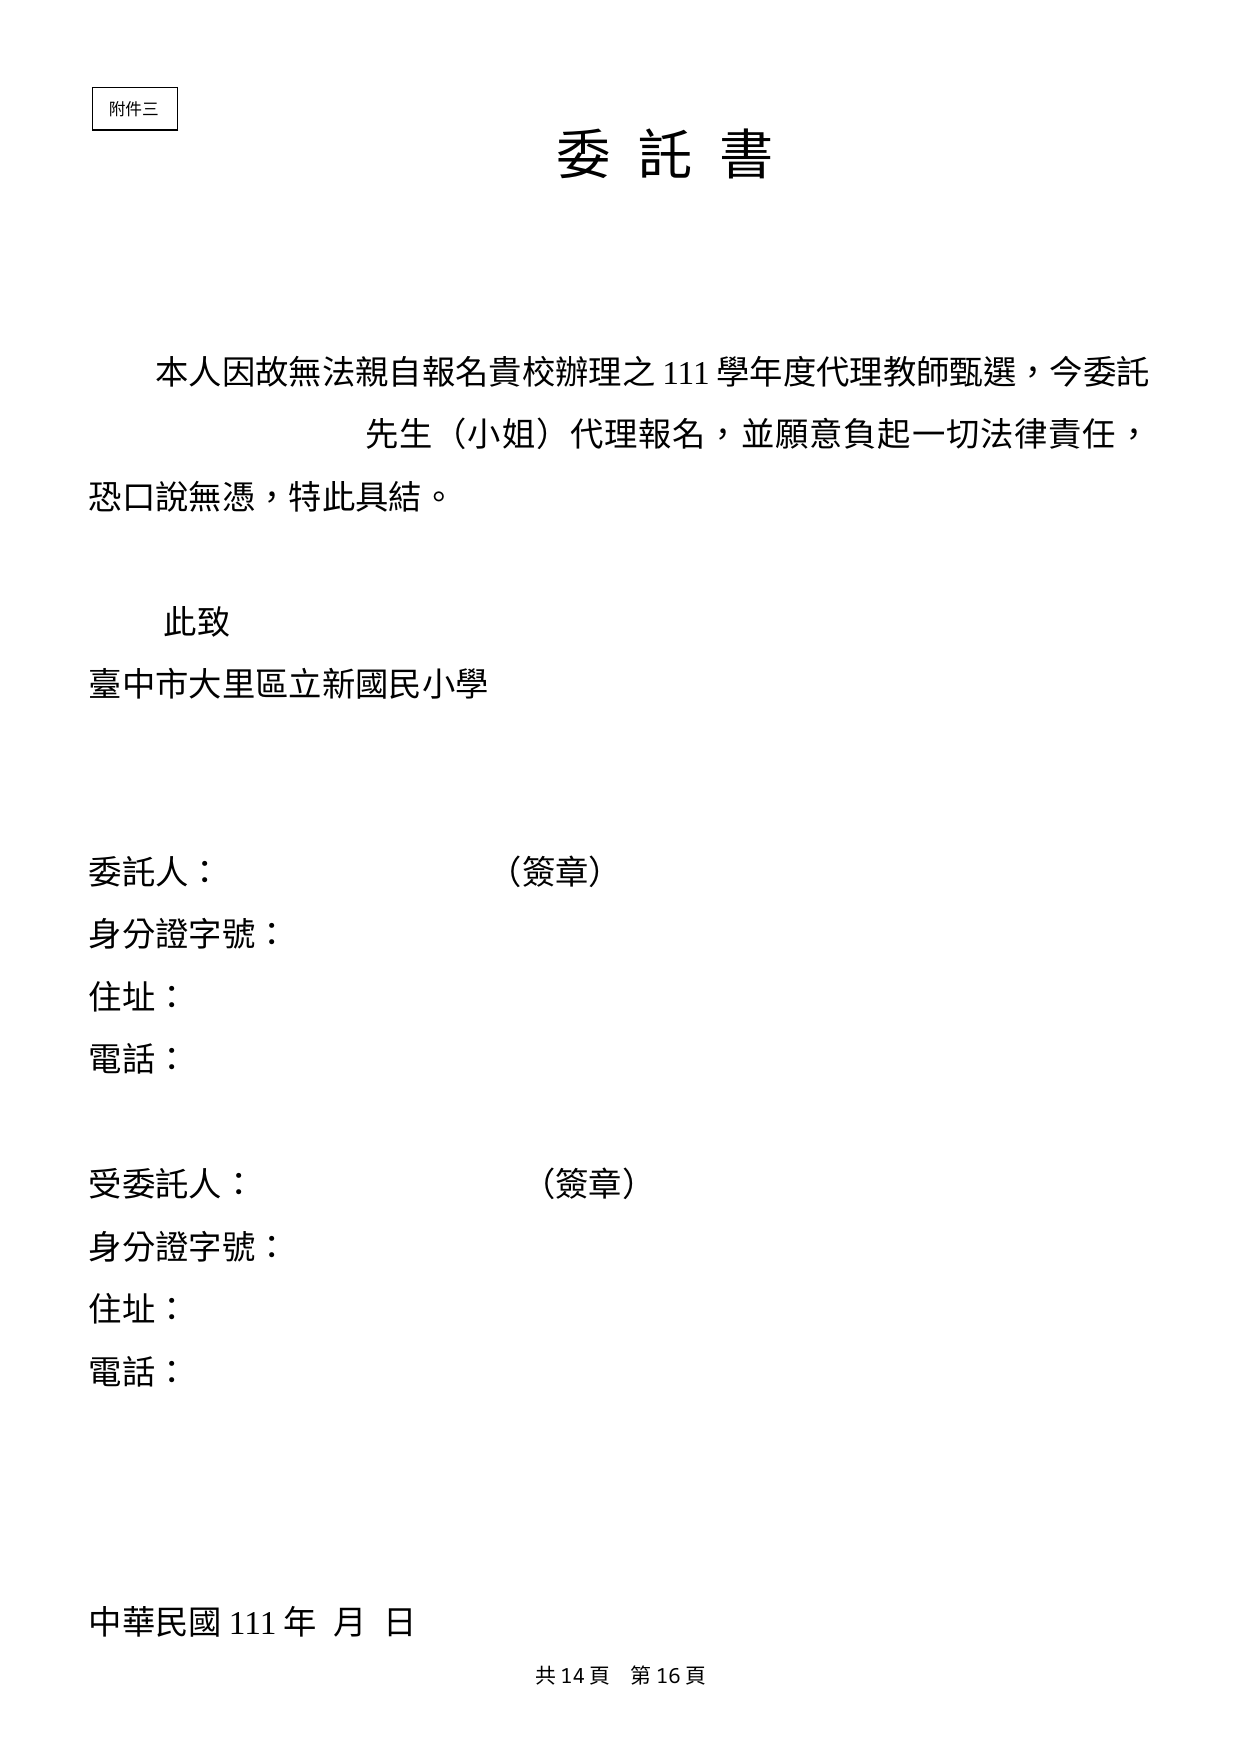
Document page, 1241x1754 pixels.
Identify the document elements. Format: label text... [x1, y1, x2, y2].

text 本人因故無法親自報名貴校辦理之111學年度代理教師甄選，今委託 [89, 328, 1152, 391]
text 身分證字號： [89, 891, 1152, 953]
text 臺中市大里區立新國民小學 [89, 641, 1152, 703]
text 電話： [89, 1328, 1152, 1391]
text 受委託人： （簽章） [89, 1141, 1152, 1203]
text 委 託 書 [89, 78, 1152, 203]
text 委託人： （簽章） [89, 828, 1152, 891]
text 住址： [89, 1266, 1152, 1328]
text 中華民國111年 月 日 [89, 1578, 1152, 1641]
text 附件三 [108, 96, 162, 120]
text 住址： [89, 953, 1152, 1016]
text 先生（小姐）代理報名，並願意負起一切法律責任，恐口說無憑，特此具結。 [89, 391, 1152, 516]
text 此致 [89, 578, 1152, 641]
text 電話： [89, 1016, 1152, 1078]
text 身分證字號： [89, 1203, 1152, 1266]
